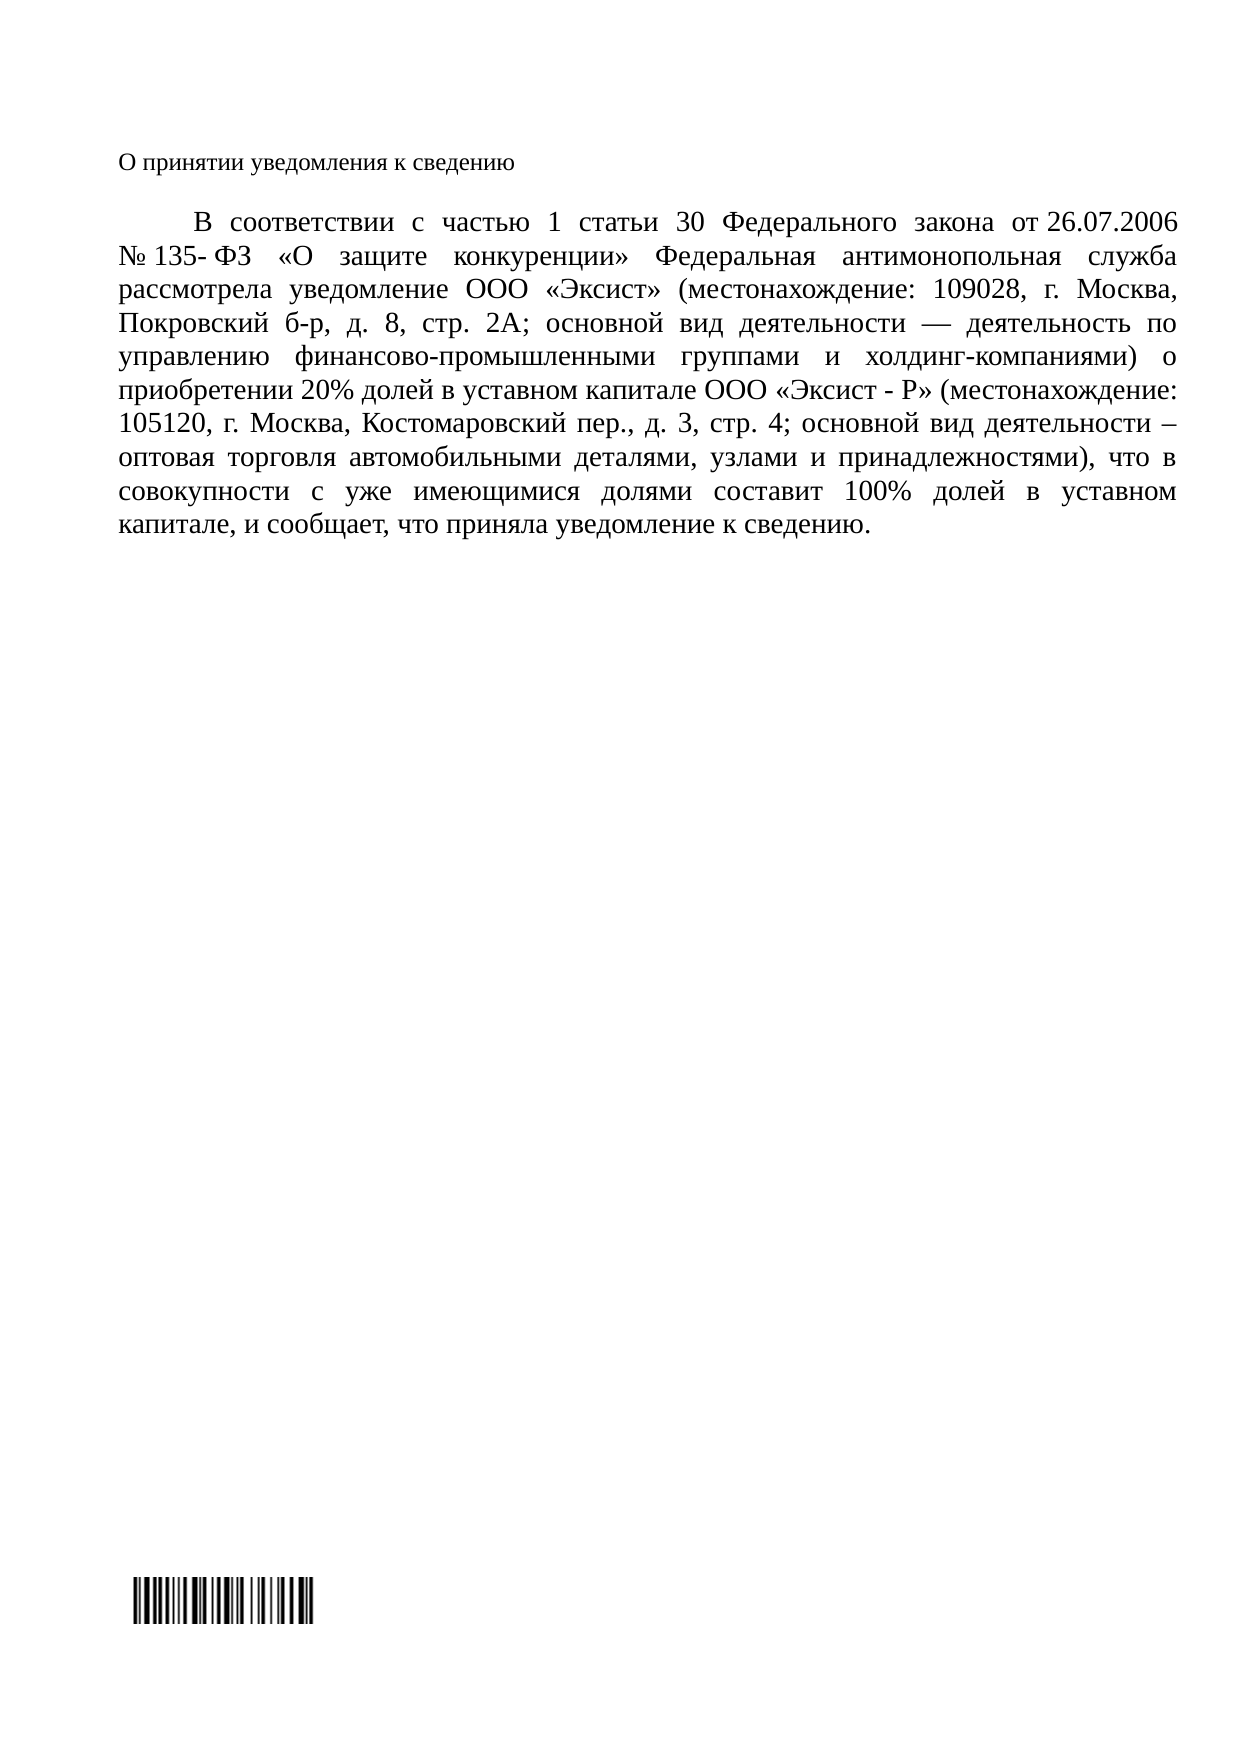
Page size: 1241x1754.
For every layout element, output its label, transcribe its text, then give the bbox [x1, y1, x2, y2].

text О принятии уведомления к сведению [118, 147, 1178, 176]
text В соответствии с частью 1 статьи 30 Федерального закона от 26.07.2006 № 135- ФЗ «О защите конкуренции» Федеральная антимонопольная служба рассмотрела уведомление ООО «Эксист» (местонахождение: 109028, г. Москва, Покровский б-р, д. 8, стр. 2А; основной вид деятельности — деятельность по управлению финансово-промышленными группами и холдинг-компаниями) о приобретении 20% долей в уставном капитале ООО «Эксист - Р» (местонахождение: 105120, г. Москва, Костомаровский пер., д. 3, стр. 4; основной вид деятельности – оптовая торговля автомобильными деталями, узлами и принадлежностями), что в совокупности с уже имеющимися долями составит 100% долей в уставном капитале, и сообщает, что приняла уведомление к сведению. [118, 204, 1178, 540]
picture [118, 1577, 331, 1624]
